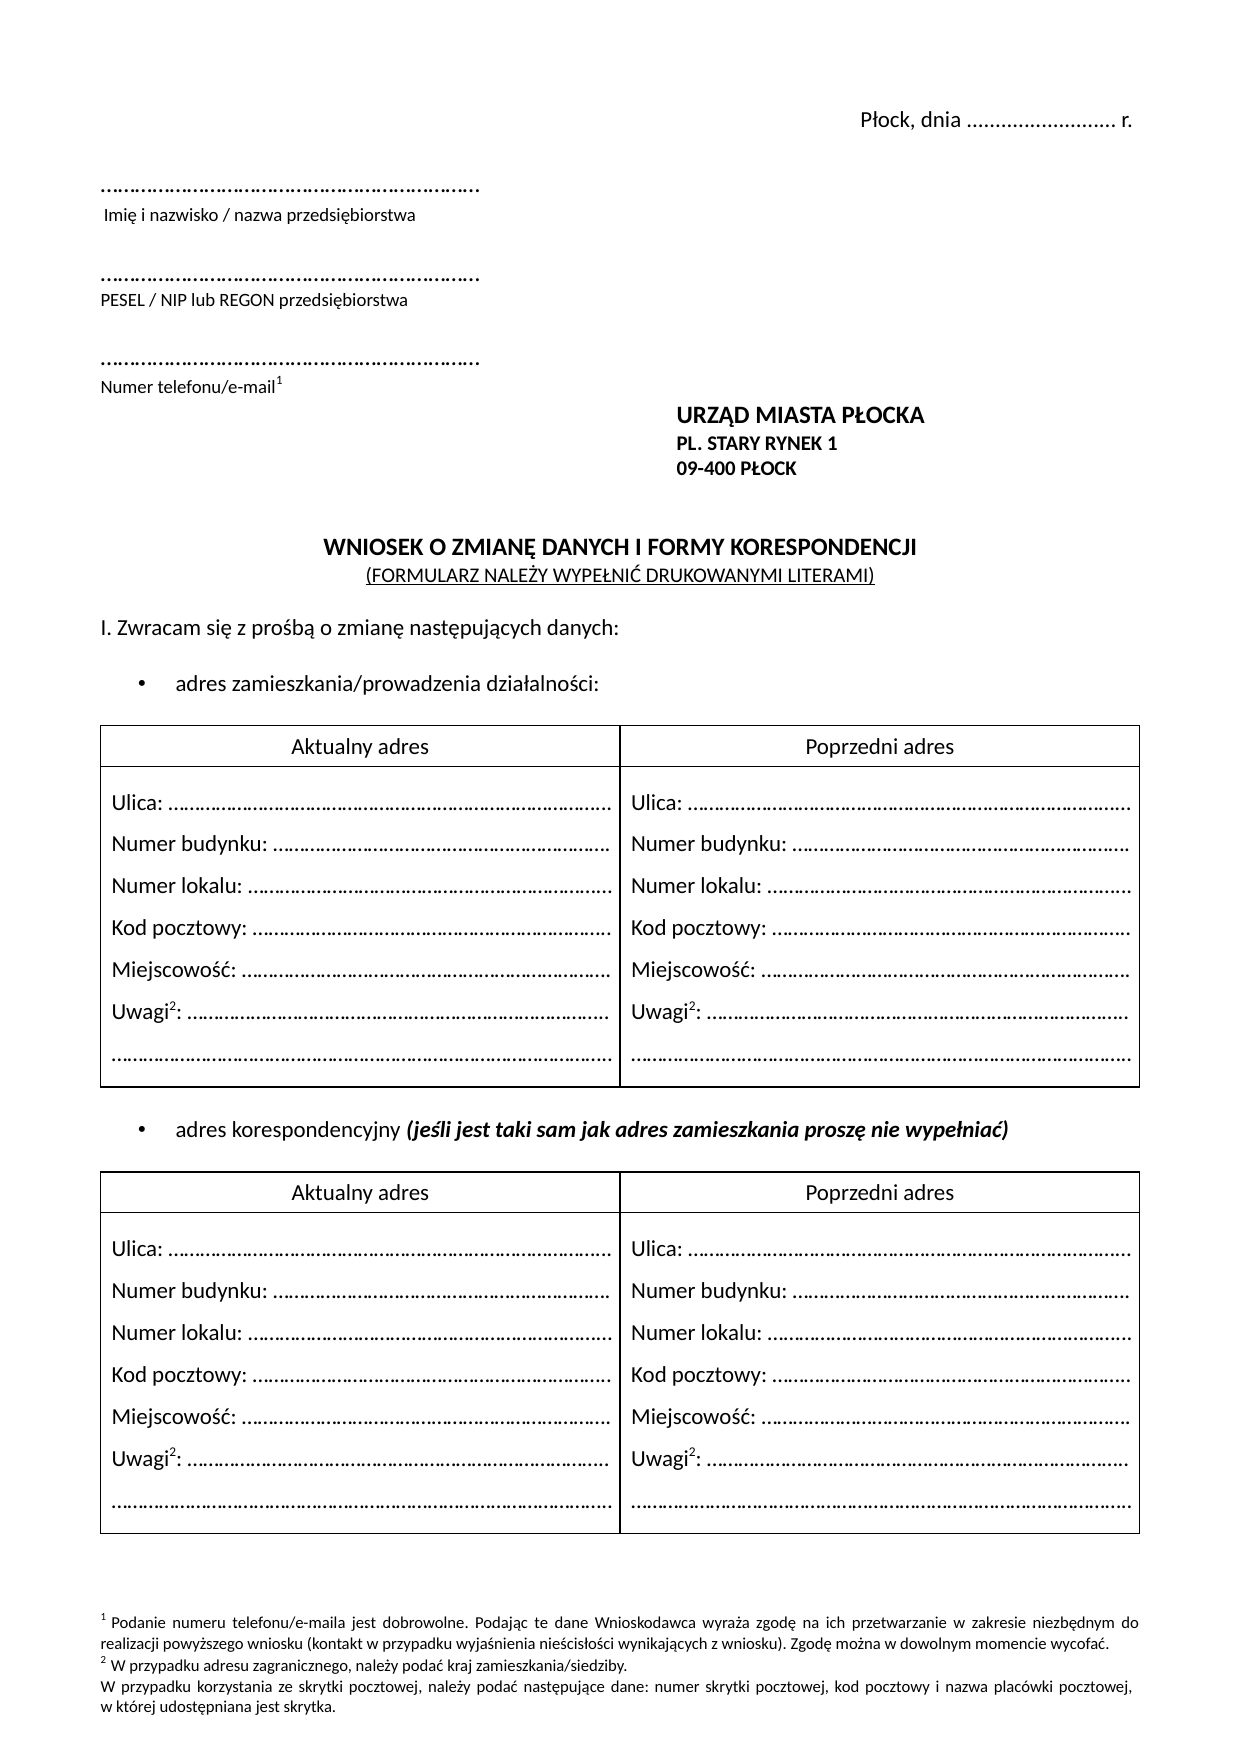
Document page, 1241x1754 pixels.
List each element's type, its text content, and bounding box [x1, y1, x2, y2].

text 2 W przypadku adresu zagranicznego, należy podać kraj zamieszkania/siedziby. [100, 1653, 1140, 1676]
subtitle ………………………………………………………… [100, 168, 1140, 199]
text 09-400 płock [676, 455, 1140, 481]
text I. Zwracam się z prośbą o zmianę następujących danych: [100, 613, 1140, 641]
text Wniosek o zmianę danych I FORMY KORESPONDENCJI [100, 532, 1140, 562]
table_cell Ulica: ………………………………………………………………………... Numer budynku: ………………………………………………………. Numer lokalu: …………………………………………………………... Kod pocztowy: ………………………………………………………….. Miejscowość: ……………………………………………………………. Uwagi2: …………………………………………………………………….. ………………………………………………………………………………….. [101, 767, 619, 1086]
table_header Poprzedni adres [621, 1173, 1139, 1212]
table_cell Ulica: ………………………………………………………………………... Numer budynku: ………………………………………………………. Numer lokalu: …………………………………………………………... Kod pocztowy: ………………………………………………………….. Miejscowość: ……………………………………………………………. Uwagi2: …………………………………………………………………….. ………………………………………………………………………………….. [621, 767, 1139, 1086]
text Płock, dnia .......................... r. [100, 100, 1140, 134]
text (FORMULARZ NALEŻY WYPEŁNIĆ DRUKOWANYMI LITERAMI) [100, 562, 1140, 587]
subtitle Numer telefonu/e-mail1 [100, 372, 1140, 399]
text W przypadku korzystania ze skrytki pocztowej, należy podać następujące dane: numer skrytki pocztowej, kod pocztowy i nazwa placówki pocztowej, w której udostępniana jest skrytka. [100, 1676, 1140, 1717]
list adres zamieszkania/prowadzenia działalności: [138, 669, 1140, 697]
table_header Poprzedni adres [621, 726, 1139, 766]
text pl. stary rynek 1 [676, 430, 1140, 455]
table_cell Ulica: ………………………………………………………………………... Numer budynku: ………………………………………………………. Numer lokalu: …………………………………………………………... Kod pocztowy: ………………………………………………………….. Miejscowość: ……………………………………………………………. Uwagi2: …………………………………………………………………….. ………………………………………………………………………………….. [621, 1213, 1139, 1533]
subtitle ………………………………………………………… [100, 258, 1140, 288]
subtitle ………………………………………………………… [100, 342, 1140, 372]
table_cell Ulica: ………………………………………………………………………... Numer budynku: ………………………………………………………. Numer lokalu: …………………………………………………………... Kod pocztowy: ………………………………………………………….. Miejscowość: ……………………………………………………………. Uwagi2: …………………………………………………………………….. ………………………………………………………………………………….. [101, 1213, 619, 1533]
table_header Aktualny adres [101, 726, 619, 766]
subtitle PESEL / NIP lub REGON przedsiębiorstwa [100, 288, 1140, 311]
subtitle Imię i nazwisko / nazwa przedsiębiorstwa [100, 199, 1140, 227]
text URZĄD MIASTA PŁOCKA [100, 399, 1140, 429]
list adres korespondencyjny (jeśli jest taki sam jak adres zamieszkania proszę nie wypełniać) [138, 1115, 1140, 1143]
text 1 Podanie numeru telefonu/e-maila jest dobrowolne. Podając te dane Wnioskodawca wyraża zgodę na ich przetwarzanie w zakresie niezbędnym do realizacji powyższego wniosku (kontakt w przypadku wyjaśnienia nieścisłości wynikających z wniosku). Zgodę można w dowolnym momencie wycofać. [100, 1610, 1140, 1653]
table_header Aktualny adres [101, 1173, 619, 1212]
